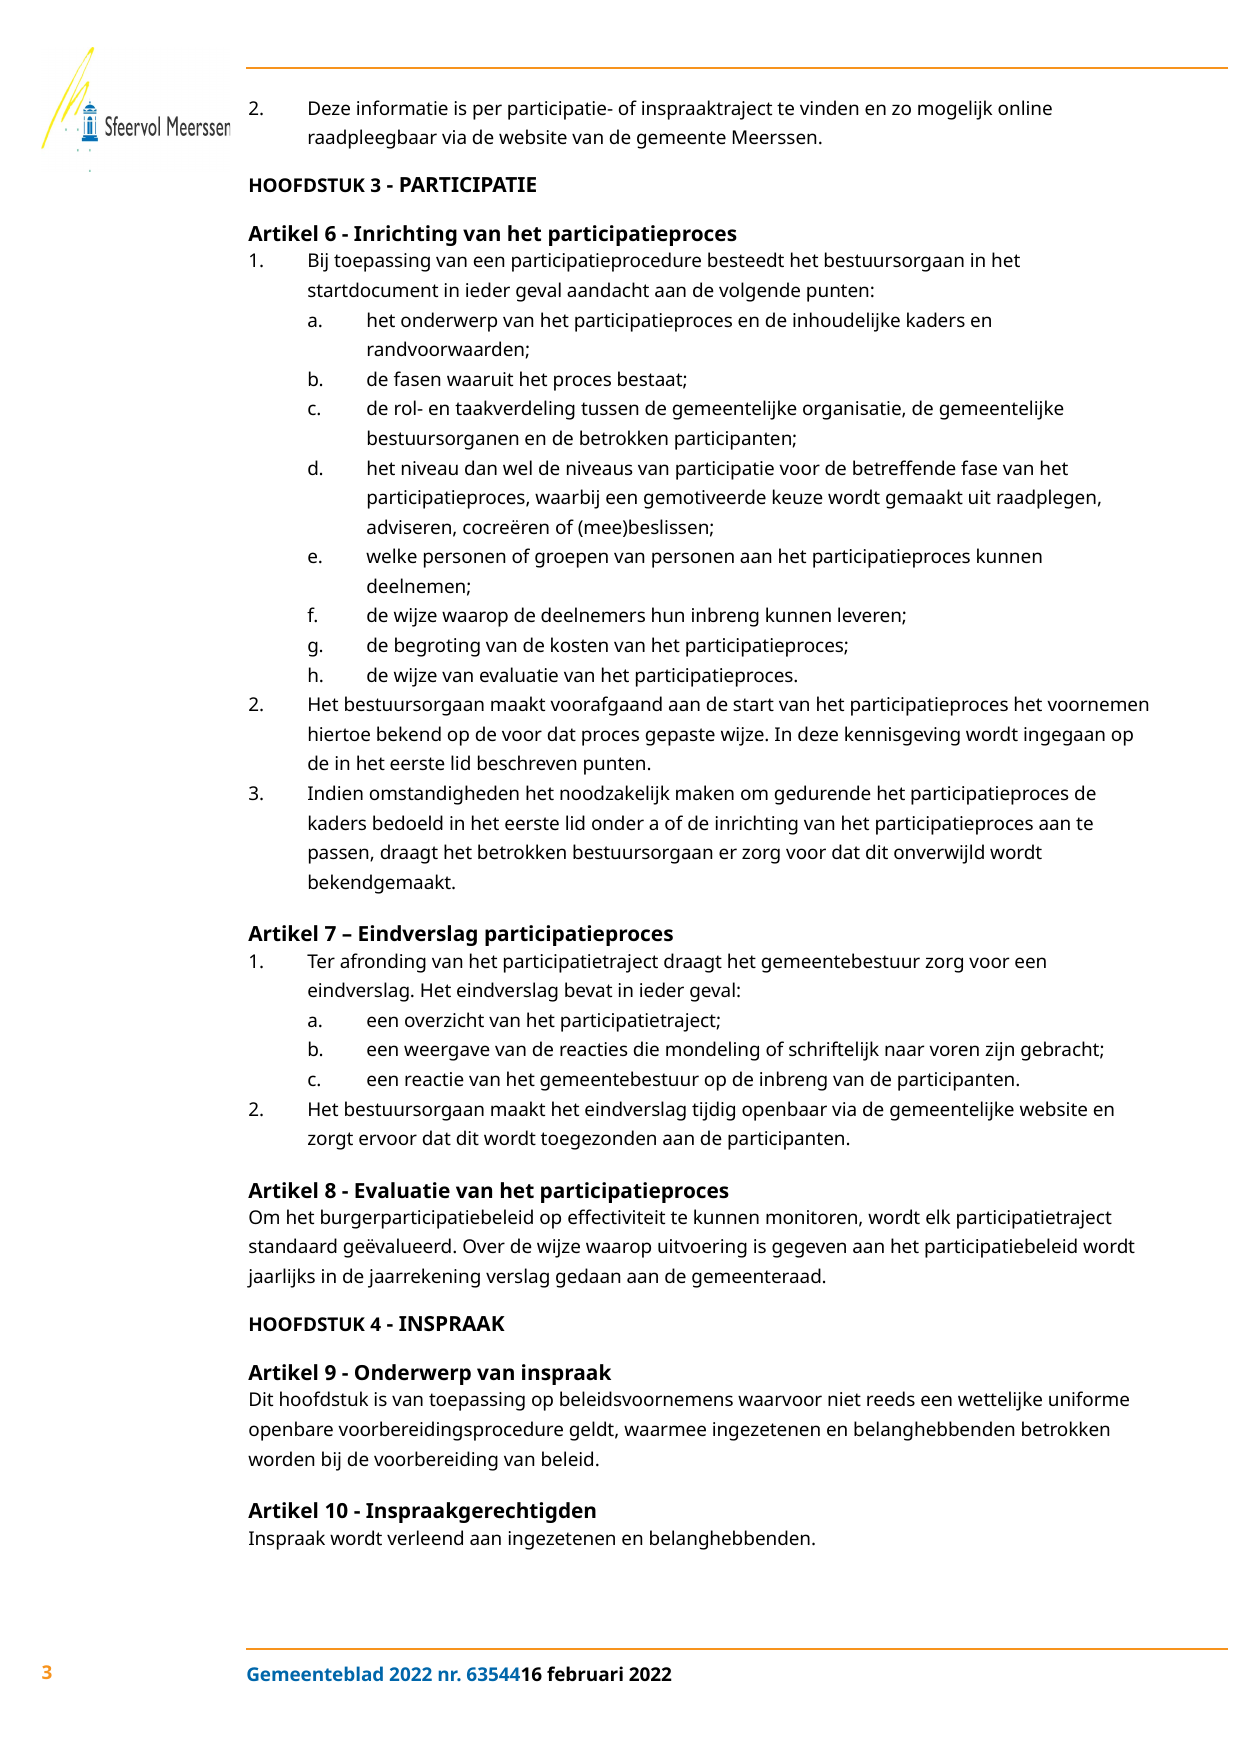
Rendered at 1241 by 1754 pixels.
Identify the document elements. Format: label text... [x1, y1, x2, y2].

list de rol- en taakverdeling tussen de gemeentelijke organisatie, de gemeentelijke bestuursorganen en de betrokken participanten; [307, 396, 1152, 451]
text Artikel 7 – Eindverslag participatieproces [248, 919, 1152, 948]
text Om het burgerparticipatiebeleid op effectiviteit te kunnen monitoren, wordt elk participatietraject standaard geëvalueerd. Over de wijze waarop uitvoering is gegeven aan het participatiebeleid wordt jaarlijks in de jaarrekening verslag gedaan aan de gemeenteraad. [248, 1204, 1152, 1289]
list een weergave van de reacties die mondeling of schriftelijk naar voren zijn gebracht; [307, 1037, 1152, 1062]
list een overzicht van het participatietraject; [307, 1007, 1152, 1033]
text Artikel 6 - Inrichting van het participatieproces [248, 219, 1152, 248]
text HOOFDSTUK 3 - PARTICIPATIE [248, 170, 1152, 198]
list de wijze van evaluatie van het participatieproces. [307, 662, 1152, 688]
list Indien omstandigheden het noodzakelijk maken om gedurende het participatieproces de kaders bedoeld in het eerste lid onder a of de inrichting van het participatieproces aan te passen, draagt het betrokken bestuursorgaan er zorg voor dat dit onverwijld wordt bekendgemaakt. [248, 780, 1152, 895]
picture [41, 47, 231, 172]
list het onderwerp van het participatieproces en de inhoudelijke kaders en randvoorwaarden; [307, 307, 1152, 362]
text Dit hoofdstuk is van toepassing op beleidsvoornemens waarvoor niet reeds een wettelijke uniforme openbare voorbereidingsprocedure geldt, waarmee ingezetenen en belanghebbenden betrokken worden bij de voorbereiding van beleid. [248, 1387, 1152, 1472]
list Ter afronding van het participatietraject draagt het gemeentebestuur zorg voor een eindverslag. Het eindverslag bevat in ieder geval: [248, 948, 1152, 1003]
text Inspraak wordt verleend aan ingezetenen en belanghebbenden. [248, 1525, 1152, 1550]
list Bij toepassing van een participatieprocedure besteedt het bestuursorgaan in het startdocument in ieder geval aandacht aan de volgende punten: [248, 248, 1152, 303]
text Artikel 8 - Evaluatie van het participatieproces [248, 1176, 1152, 1204]
list de begroting van de kosten van het participatieproces; [307, 632, 1152, 658]
list Deze informatie is per participatie- of inspraaktraject te vinden en zo mogelijk online raadpleegbaar via de website van de gemeente Meerssen. [248, 95, 1152, 150]
text HOOFDSTUK 4 - INSPRAAK [248, 1309, 1152, 1337]
list een reactie van het gemeentebestuur op de inbreng van de participanten. [307, 1066, 1152, 1092]
text Artikel 9 - Onderwerp van inspraak [248, 1358, 1152, 1387]
list de fasen waaruit het proces bestaat; [307, 366, 1152, 392]
list Het bestuursorgaan maakt voorafgaand aan de start van het participatieproces het voornemen hiertoe bekend op de voor dat proces gepaste wijze. In deze kennisgeving wordt ingegaan op de in het eerste lid beschreven punten. [248, 691, 1152, 776]
list welke personen of groepen van personen aan het participatieproces kunnen deelnemen; [307, 543, 1152, 599]
list de wijze waarop de deelnemers hun inbreng kunnen leveren; [307, 603, 1152, 628]
list het niveau dan wel de niveaus van participatie voor de betreffende fase van het participatieproces, waarbij een gemotiveerde keuze wordt gemaakt uit raadplegen, adviseren, cocreëren of (mee)beslissen; [307, 455, 1152, 540]
text Artikel 10 - Inspraakgerechtigden [248, 1496, 1152, 1525]
list Het bestuursorgaan maakt het eindverslag tijdig openbaar via de gemeentelijke website en zorgt ervoor dat dit wordt toegezonden aan de participanten. [248, 1096, 1152, 1151]
